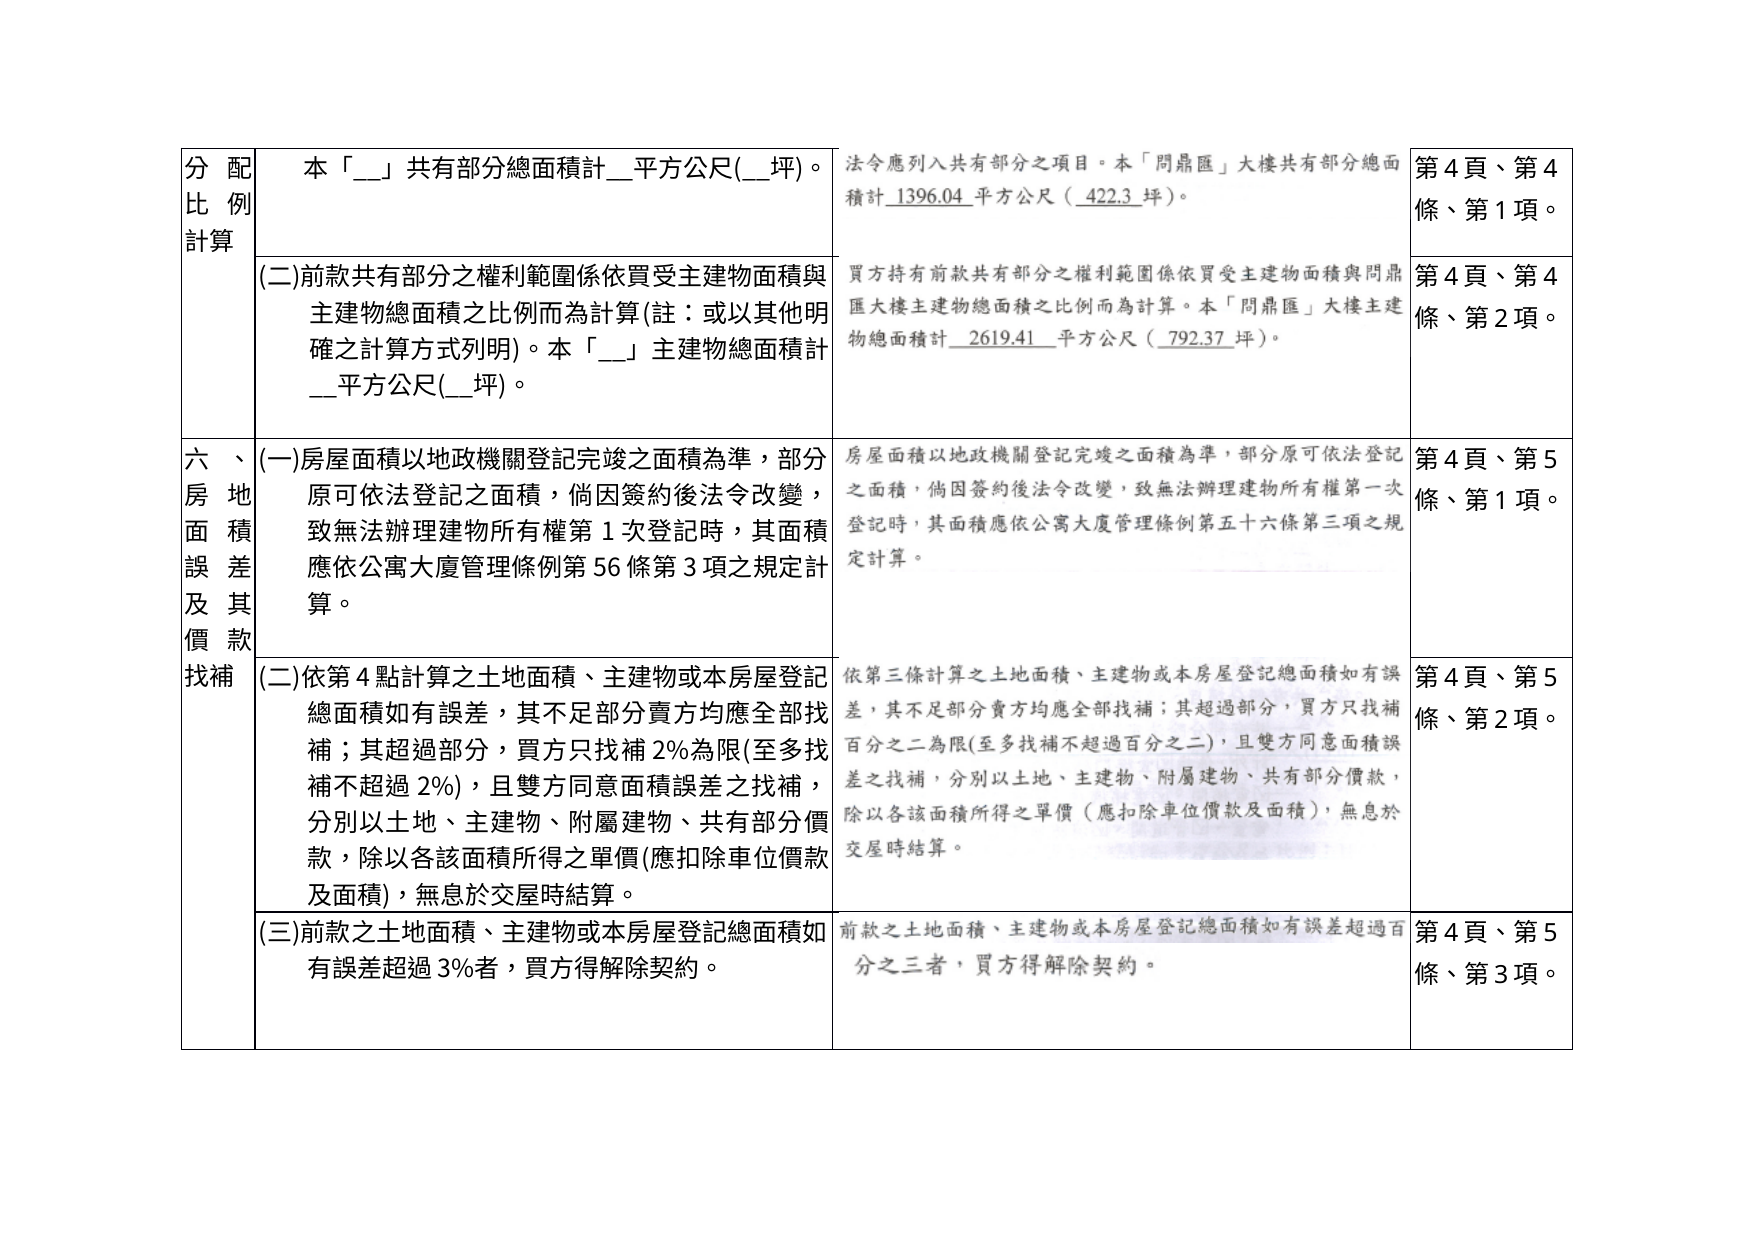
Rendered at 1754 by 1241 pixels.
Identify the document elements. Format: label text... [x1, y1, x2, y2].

table_cell [833, 149, 1410, 256]
table_cell [833, 658, 1410, 911]
table_cell 第4頁、第5條、第2項。 [1411, 658, 1572, 911]
table_cell (三)前款之土地面積、主建物或本房屋登記總面積如有誤差超過3%者，買方得解除契約。 [256, 913, 832, 1048]
picture [839, 439, 1411, 572]
picture [839, 148, 1411, 219]
table_cell 本「__」共有部分總面積計__平方公尺(__坪)。 [256, 149, 832, 256]
table_cell [833, 439, 1410, 657]
table_cell [833, 913, 1410, 1048]
table_cell 第4頁、第4條、第1項。 [1411, 149, 1572, 256]
table_cell 第4頁、第5條、第1 項。 [1411, 439, 1572, 657]
table_cell (二)依第4點計算之土地面積、主建物或本房屋登記總面積如有誤差，其不足部分賣方均應全部找補；其超過部分，買方只找補2%為限(至多找補不超過2%)，且雙方同意面積誤差之找補，分別以土地、主建物、附屬建物、共有部分價款，除以各該面積所得之單價(應扣除車位價款及面積)，無息於交屋時結算。 [256, 658, 832, 911]
table_cell (一)房屋面積以地政機關登記完竣之面積為準，部分原可依法登記之面積，倘因簽約後法令改變，致無法辦理建物所有權第1次登記時，其面積應依公寓大廈管理條例第56條第3項之規定計算。 [256, 439, 832, 657]
table_cell [833, 257, 1410, 438]
table_cell 六、 房地面積誤差及其價款找補 [182, 439, 254, 1048]
picture [839, 657, 1411, 860]
picture [839, 256, 1411, 357]
table_cell 第4頁、第5條、第3項。 [1411, 913, 1572, 1048]
picture [839, 912, 1411, 943]
picture [839, 946, 1161, 986]
table_cell 分配比例計算 [182, 149, 254, 438]
table_cell 第4頁、第4條、第2項。 [1411, 257, 1572, 438]
table_cell (二)前款共有部分之權利範圍係依買受主建物面積與主建物總面積之比例而為計算(註：或以其他明確之計算方式列明)。本「__」主建物總面積計__平方公尺(__坪)。 [256, 257, 832, 438]
